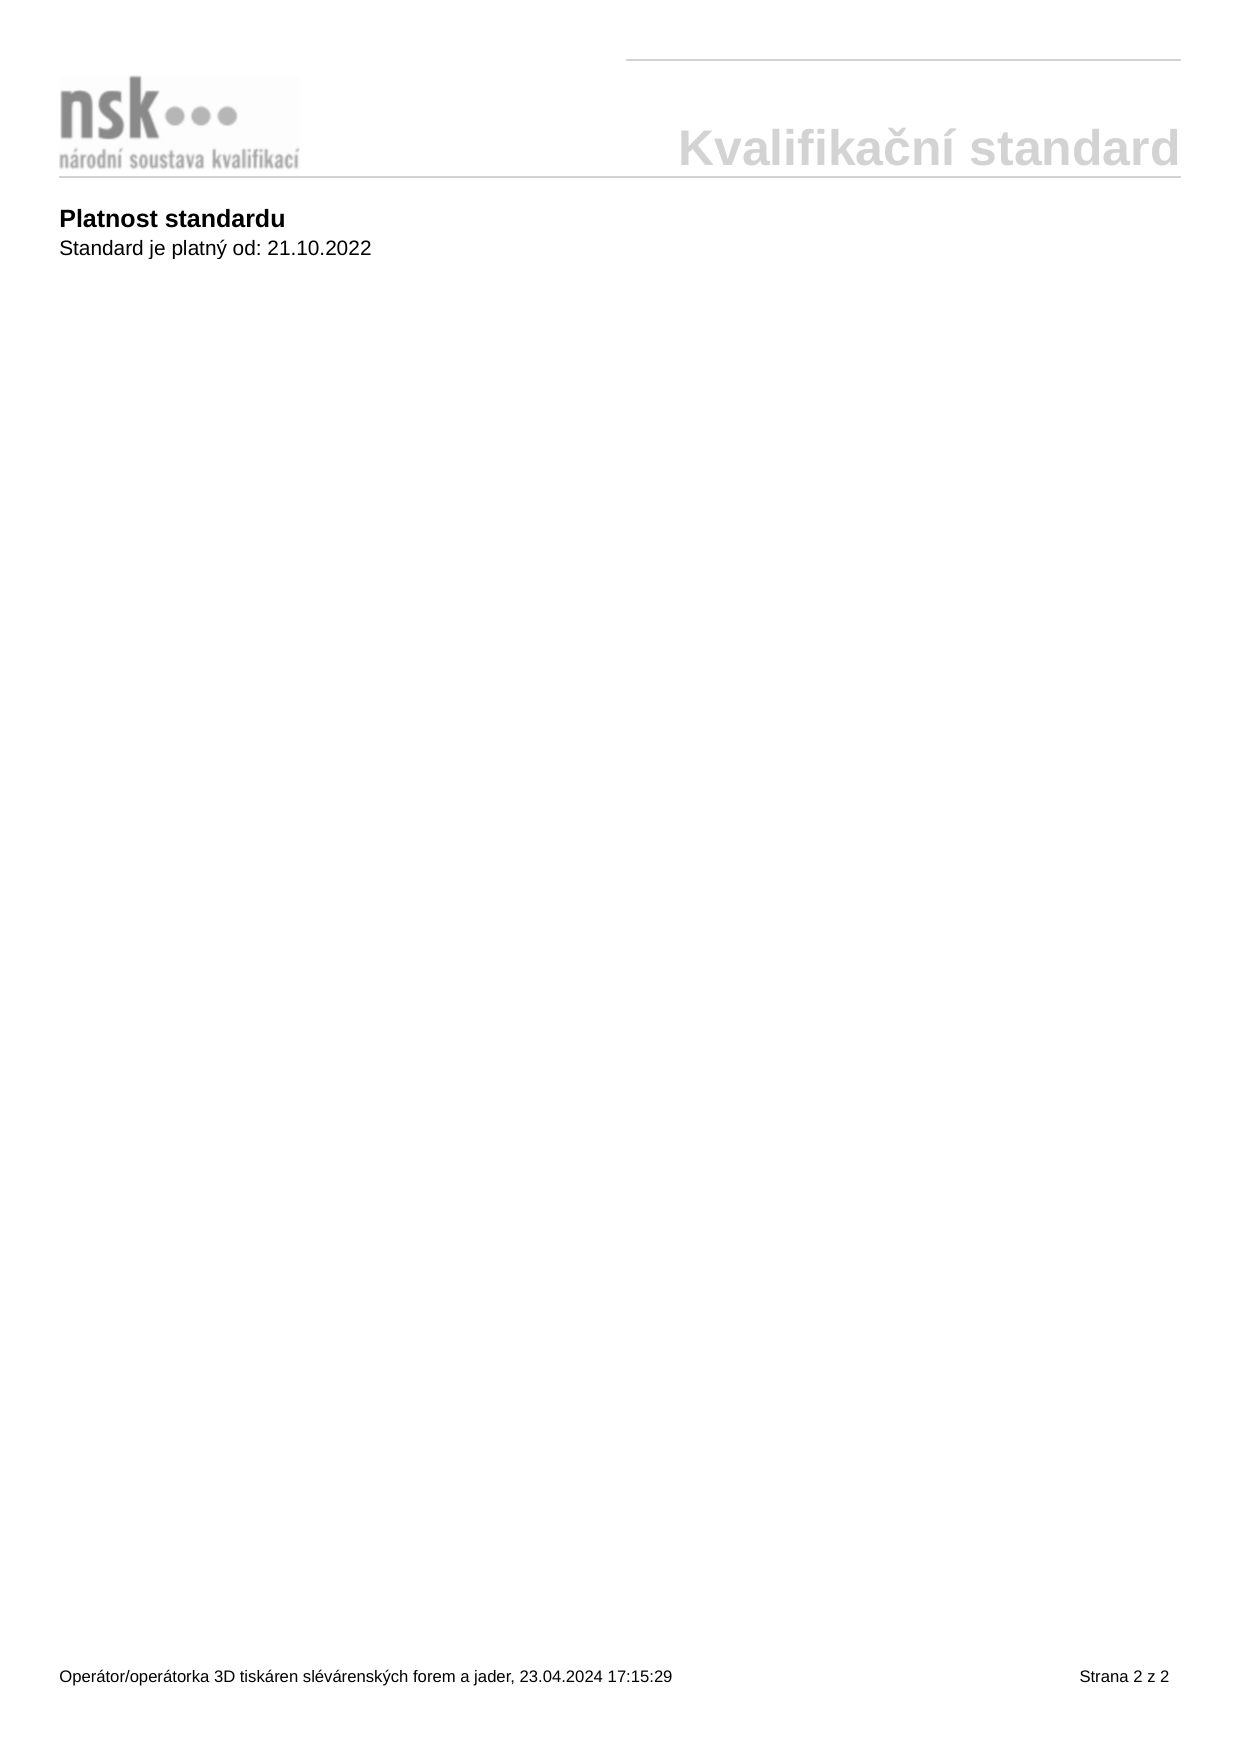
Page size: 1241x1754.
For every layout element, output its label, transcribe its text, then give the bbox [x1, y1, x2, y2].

table_cell [626, 1159, 862, 1409]
table_cell Operátor/operátorka 3D tiskáren slévárenských forem a jader, 23.04.2024 17:15:29 [59, 1658, 862, 1694]
table_cell [59, 171, 483, 176]
table_cell [484, 859, 620, 1159]
table_cell Standard je platný od: 21.10.2022 [59, 236, 1181, 259]
table_cell [1169, 859, 1181, 1159]
table_cell [621, 59, 626, 170]
table_cell [626, 859, 862, 1159]
table_cell [59, 259, 483, 559]
table_cell [626, 259, 862, 559]
table_cell [59, 178, 1181, 194]
table_cell [862, 259, 1093, 559]
table_cell [1169, 259, 1181, 559]
table_cell [620, 1159, 626, 1409]
table_cell [484, 559, 620, 859]
table_cell [1093, 559, 1169, 859]
table_cell [1169, 194, 1181, 200]
table_cell [1169, 1409, 1181, 1658]
table_cell [484, 171, 620, 176]
table_cell [620, 559, 626, 859]
table_cell [626, 194, 862, 200]
table_cell Platnost standardu [59, 200, 1181, 236]
table_cell [620, 1409, 626, 1658]
table_cell [484, 1159, 620, 1409]
table_cell [484, 1409, 620, 1658]
table_cell [862, 1159, 1093, 1409]
table_cell [862, 1409, 1093, 1658]
table_cell [484, 194, 620, 200]
table_cell Strana 2 z 2 [862, 1658, 1169, 1694]
table_cell [1093, 194, 1169, 200]
table_cell [59, 194, 483, 200]
table_cell [59, 1409, 483, 1658]
table_cell [59, 559, 483, 859]
table_cell [862, 194, 1093, 200]
table_cell Kvalifikační standard [626, 61, 1181, 176]
table_cell [1093, 859, 1169, 1159]
table_cell [620, 859, 626, 1159]
table_cell [59, 1159, 483, 1409]
table_cell [862, 559, 1093, 859]
table_cell [862, 859, 1093, 1159]
table_cell [1093, 1159, 1169, 1409]
table_cell [620, 259, 626, 559]
table_cell [1169, 559, 1181, 859]
table_cell [626, 1409, 862, 1658]
table_cell [484, 259, 620, 559]
table_cell [1169, 1159, 1181, 1409]
table_cell [1093, 1409, 1169, 1658]
table_cell [626, 559, 862, 859]
picture [58, 59, 621, 171]
table_cell [1169, 1658, 1181, 1694]
table_cell [1093, 259, 1169, 559]
table_cell [59, 859, 483, 1159]
